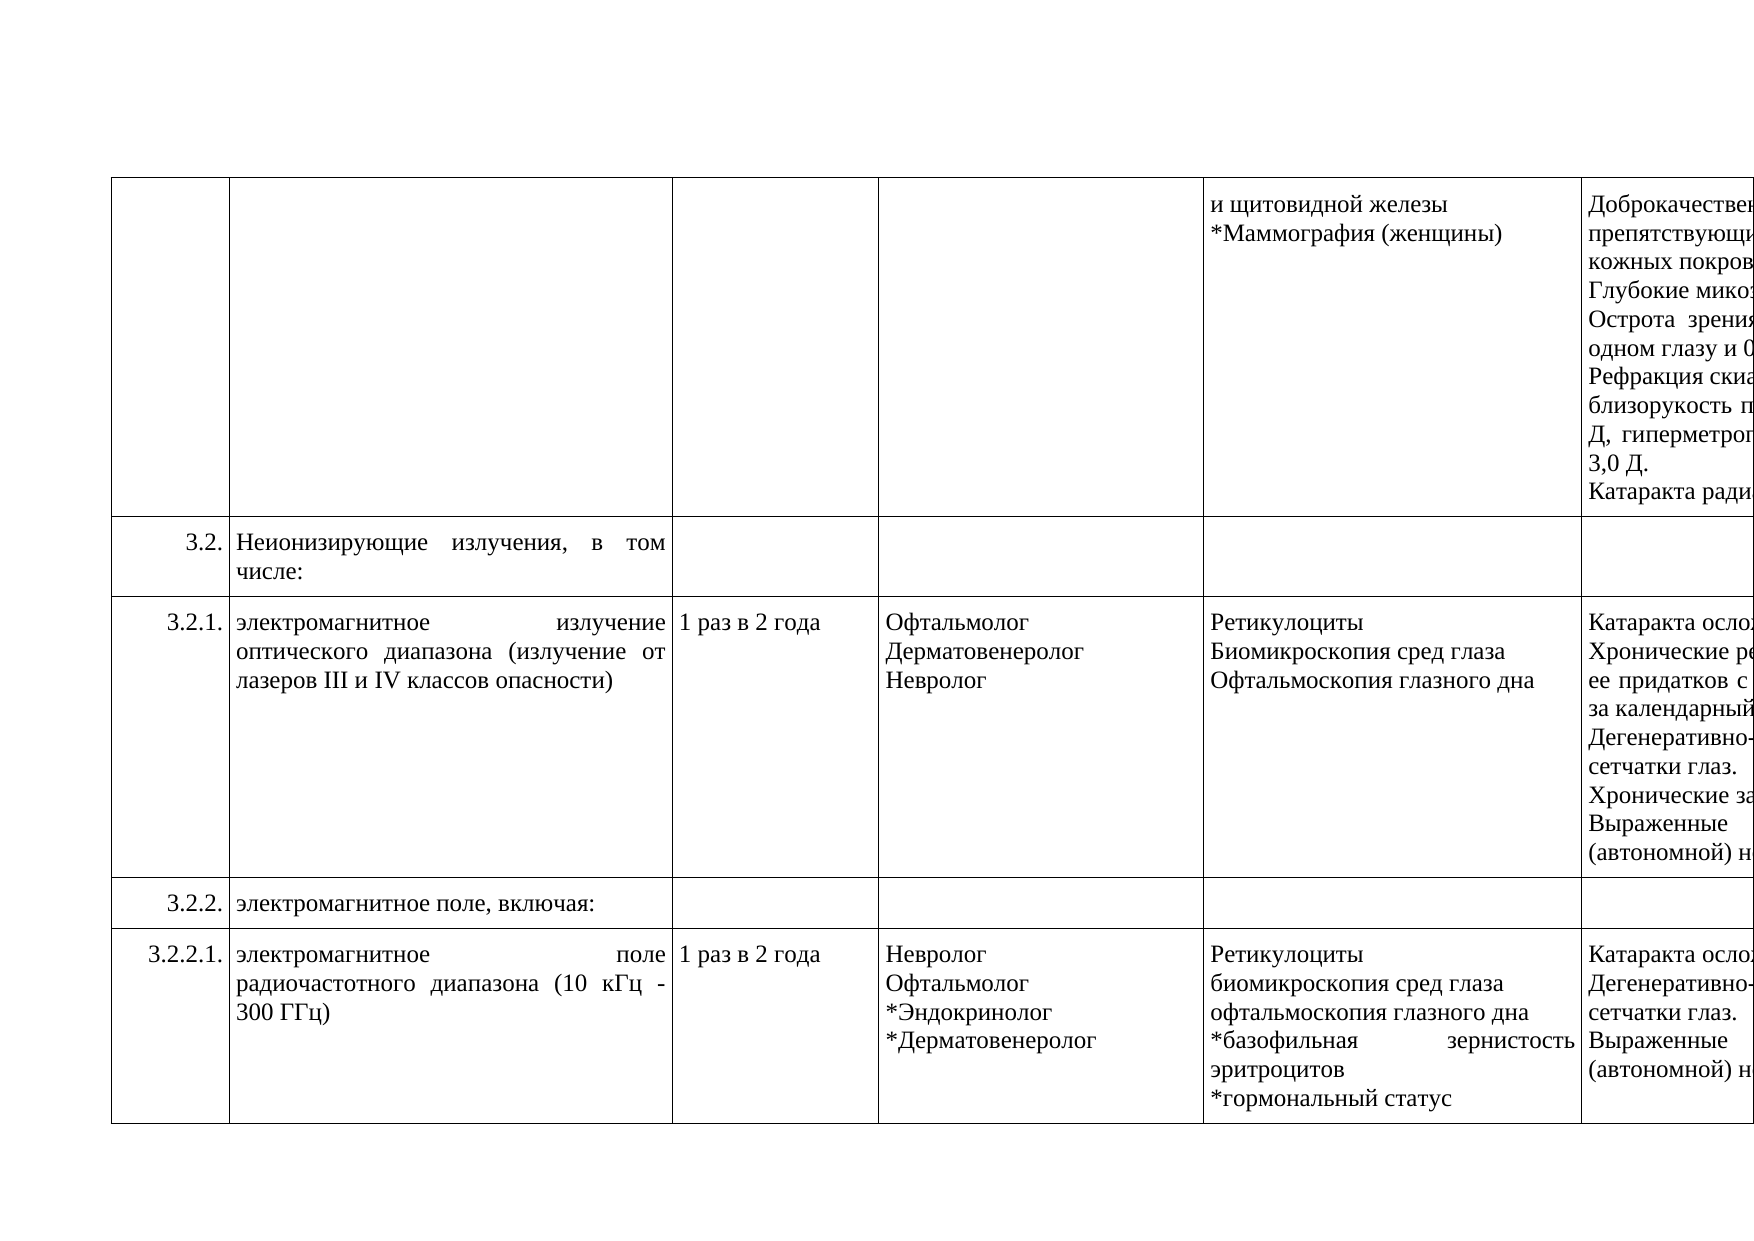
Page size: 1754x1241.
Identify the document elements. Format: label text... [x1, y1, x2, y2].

table_cell 3.2.1. [112, 597, 229, 877]
table_cell [230, 178, 672, 516]
table_cell [1582, 517, 1753, 596]
table_cell 3.2. [112, 517, 229, 596]
table_cell 1 раз в 2 года [673, 929, 878, 1122]
table_cell Неионизирующие излучения, в том числе: [230, 517, 672, 596]
table_cell [673, 878, 878, 928]
table_cell [673, 517, 878, 596]
table_cell 3.2.2.1. [112, 929, 229, 1122]
table_cell Ретикулоциты Биомикроскопия сред глаза Офтальмоскопия глазного дна [1204, 597, 1581, 877]
table_cell 3.2.2. [112, 878, 229, 928]
table_cell Офтальмолог Дерматовенеролог Невролог [879, 597, 1203, 877]
table_cell [1204, 878, 1581, 928]
table_cell 1 раз в 2 года [673, 597, 878, 877]
table_cell Катаракта осложненная. Хронические рецидивирующие заболевания кожи и ее придатков с частотой обострения 4 раза и более за календарный год. Дегенеративно-дистрофические заболевания сетчатки глаз. Хронические заболевания переднего отрезка глаз. Выраженные расстройства вегетативной (автономной) нервной системы. [1582, 597, 1753, 877]
table_cell [112, 178, 229, 516]
table_cell и щитовидной железы *Маммография (женщины) [1204, 178, 1581, 516]
table_cell [879, 878, 1203, 928]
table_cell Катаракта осложненная. Дегенеративно-дистрофические заболевания сетчатки глаз. Выраженные расстройства вегетативной (автономной) нервной системы. [1582, 929, 1753, 1122]
table_cell [879, 178, 1203, 516]
table_cell [879, 517, 1203, 596]
table_cell Ретикулоциты биомикроскопия сред глаза офтальмоскопия глазного дна *базофильная зернистость эритроцитов *гормональный статус [1204, 929, 1581, 1122]
table_cell электромагнитное излучение оптического диапазона (излучение от лазеров III и IV классов опасности) [230, 597, 672, 877]
table_cell Невролог Офтальмолог *Эндокринолог *Дерматовенеролог [879, 929, 1203, 1122]
table_cell Содержание гемоглобина в периферической крови менее 130 г/л у мужчин и менее 120 г/л у женщин. Содержание лейкоцитов менее 4,0 x 109 в/л; тромбоцитов менее 180 000. Облитерирующие заболевания сосудов вне зависимости от степени компенсации. Болезнь и синдром Рейно. Лучевая болезнь и ее последствия. Злокачественные новообразования. Доброкачественные новообразования, препятствующие ношению спецодежды и туалету кожных покровов. Глубокие микозы. Острота зрения с коррекцией не менее 0,5 Д на одном глазу и 0,2 Д - на другом. Рефракция скиаскопически: близорукость при нормальном глазном дне до 10,0 Д, гиперметропия до 8,0 Д, астигматизм не более 3,0 Д. Катаракта радиационная. [1582, 178, 1753, 516]
table_cell электромагнитное поле, включая: [230, 878, 672, 928]
table_cell электромагнитное поле радиочастотного диапазона (10 кГц - 300 ГГц) [230, 929, 672, 1122]
table_cell [1582, 878, 1753, 928]
table_cell [673, 178, 878, 516]
table_cell [1204, 517, 1581, 596]
